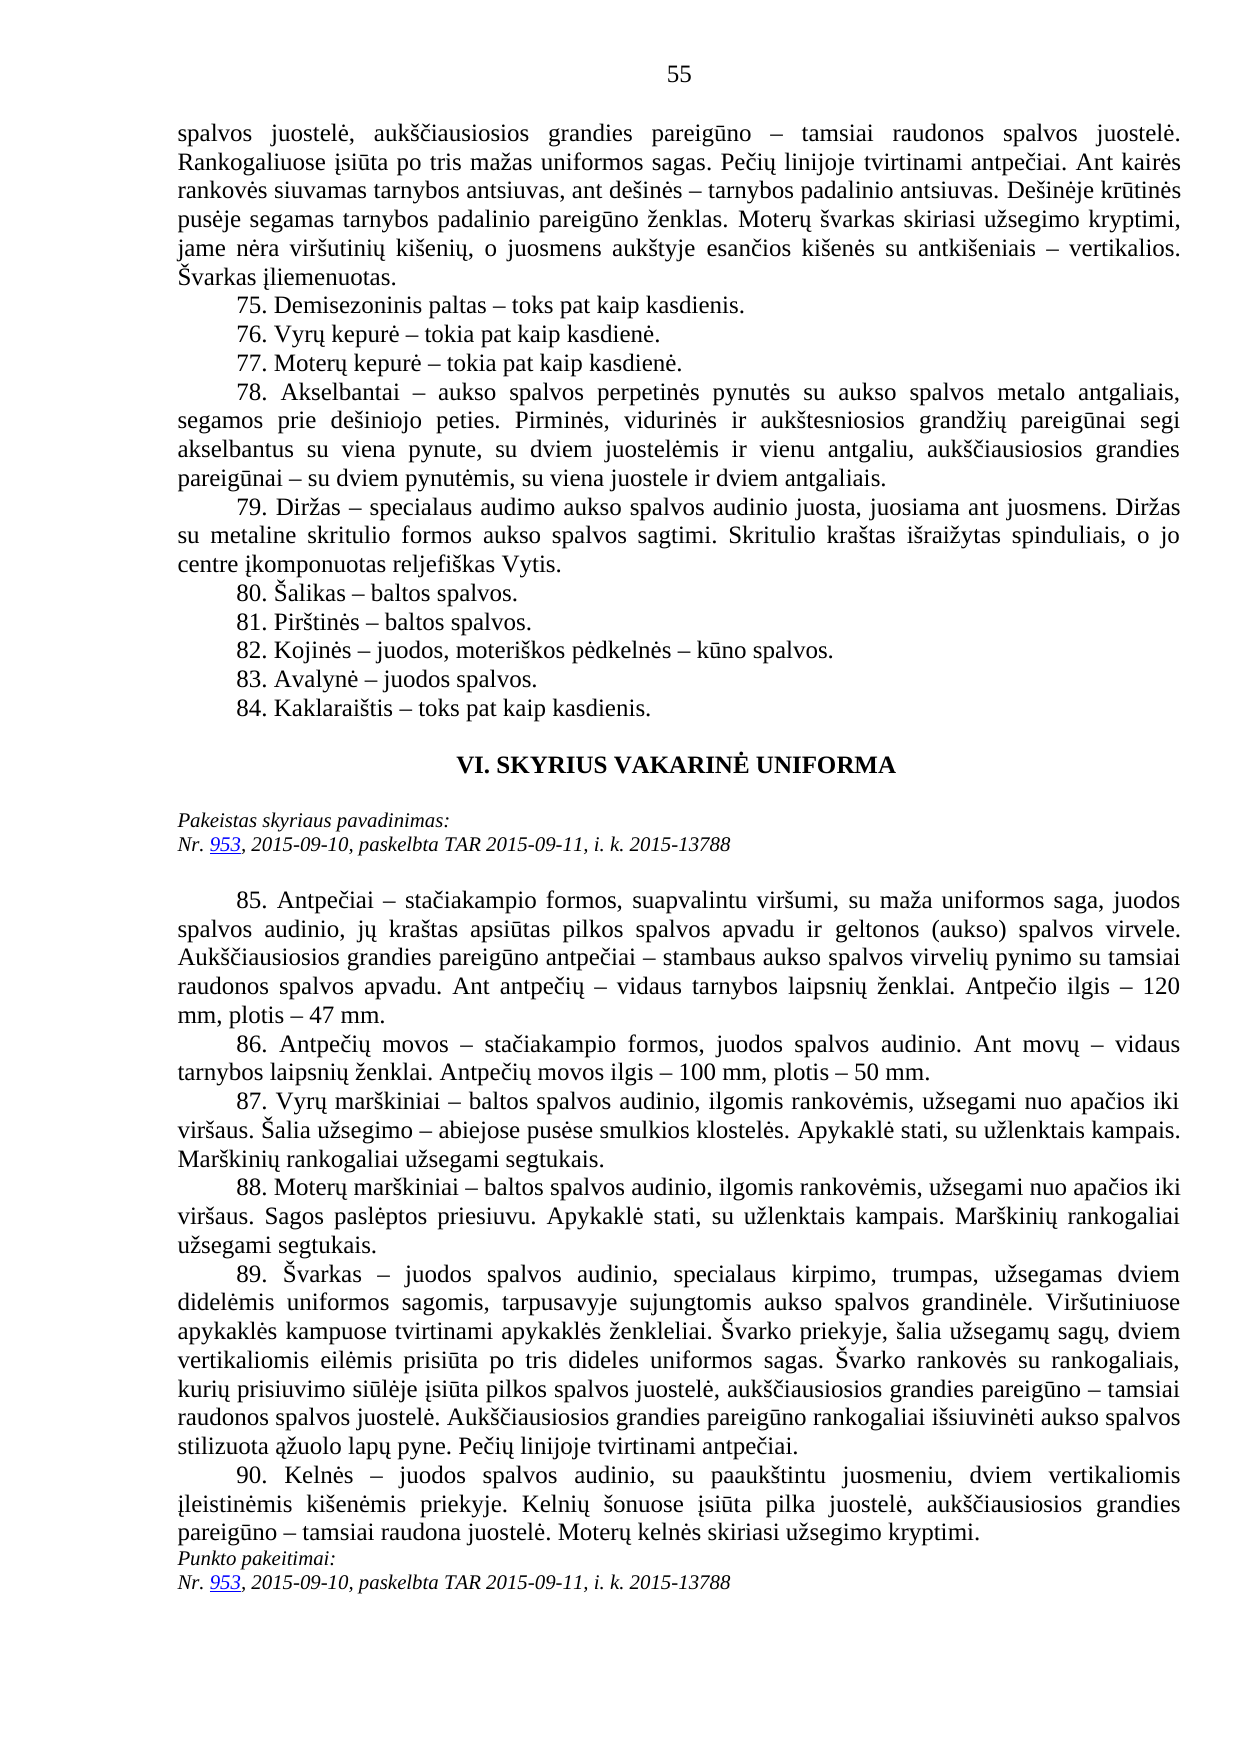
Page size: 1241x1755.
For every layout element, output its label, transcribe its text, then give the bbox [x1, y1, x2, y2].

text Nr. 953, 2015-09-10, paskelbta TAR 2015-09-11, i. k. 2015-13788 [177, 1570, 1181, 1594]
text 90. Kelnės – juodos spalvos audinio, su paaukštintu juosmeniu, dviem vertikaliomis įleistinėmis kišenėmis priekyje. Kelnių šonuose įsiūta pilka juostelė, aukščiausiosios grandies pareigūno – tamsiai raudona juostelė. Moterų kelnės skiriasi užsegimo kryptimi. [177, 1460, 1181, 1546]
text 84. Kaklaraištis – toks pat kaip kasdienis. [177, 693, 1181, 722]
text Nr. 953, 2015-09-10, paskelbta TAR 2015-09-11, i. k. 2015-13788 [177, 832, 1181, 856]
text 86. Antpečių movos – stačiakampio formos, juodos spalvos audinio. Ant movų – vidaus tarnybos laipsnių ženklai. Antpečių movos ilgis – 100 mm, plotis – 50 mm. [177, 1029, 1181, 1086]
text 76. Vyrų kepurė – tokia pat kaip kasdienė. [177, 319, 1181, 348]
text 80. Šalikas – baltos spalvos. [177, 578, 1181, 607]
text Punkto pakeitimai: [177, 1546, 1181, 1570]
text 77. Moterų kepurė – tokia pat kaip kasdienė. [177, 348, 1181, 377]
text VI. SKYRIUS VAKARINĖ UNIFORMA [177, 751, 1181, 779]
text 87. Vyrų marškiniai – baltos spalvos audinio, ilgomis rankovėmis, užsegami nuo apačios iki viršaus. Šalia užsegimo – abiejose pusėse smulkios klostelės. Apykaklė stati, su užlenktais kampais. Marškinių rankogaliai užsegami segtukais. [177, 1086, 1181, 1172]
text 88. Moterų marškiniai – baltos spalvos audinio, ilgomis rankovėmis, užsegami nuo apačios iki viršaus. Sagos paslėptos priesiuvu. Apykaklė stati, su užlenktais kampais. Marškinių rankogaliai užsegami segtukais. [177, 1172, 1181, 1259]
text 78. Akselbantai – aukso spalvos perpetinės pynutės su aukso spalvos metalo antgaliais, segamos prie dešiniojo peties. Pirminės, vidurinės ir aukštesniosios grandžių pareigūnai segi akselbantus su viena pynute, su dviem juostelėmis ir vienu antgaliu, aukščiausiosios grandies pareigūnai – su dviem pynutėmis, su viena juostele ir dviem antgaliais. [177, 377, 1181, 492]
text 81. Pirštinės – baltos spalvos. [177, 607, 1181, 636]
text Pakeistas skyriaus pavadinimas: [177, 808, 1181, 832]
text 83. Avalynė – juodos spalvos. [177, 664, 1181, 693]
text 79. Diržas – specialaus audimo aukso spalvos audinio juosta, juosiama ant juosmens. Diržas su metaline skritulio formos aukso spalvos sagtimi. Skritulio kraštas išraižytas spinduliais, o jo centre įkomponuotas reljefiškas Vytis. [177, 492, 1181, 578]
text 82. Kojinės – juodos, moteriškos pėdkelnės – kūno spalvos. [177, 636, 1181, 664]
text 89. Švarkas – juodos spalvos audinio, specialaus kirpimo, trumpas, užsegamas dviem didelėmis uniformos sagomis, tarpusavyje sujungtomis aukso spalvos grandinėle. Viršutiniuose apykaklės kampuose tvirtinami apykaklės ženkleliai. Švarko priekyje, šalia užsegamų sagų, dviem vertikaliomis eilėmis prisiūta po tris dideles uniformos sagas. Švarko rankovės su rankogaliais, kurių prisiuvimo siūlėje įsiūta pilkos spalvos juostelė, aukščiausiosios grandies pareigūno – tamsiai raudonos spalvos juostelė. Aukščiausiosios grandies pareigūno rankogaliai išsiuvinėti aukso spalvos stilizuota ąžuolo lapų pyne. Pečių linijoje tvirtinami antpečiai. [177, 1259, 1181, 1460]
text spalvos juostelė, aukščiausiosios grandies pareigūno – tamsiai raudonos spalvos juostelė. Rankogaliuose įsiūta po tris mažas uniformos sagas. Pečių linijoje tvirtinami antpečiai. Ant kairės rankovės siuvamas tarnybos antsiuvas, ant dešinės – tarnybos padalinio antsiuvas. Dešinėje krūtinės pusėje segamas tarnybos padalinio pareigūno ženklas. Moterų švarkas skiriasi užsegimo kryptimi, jame nėra viršutinių kišenių, o juosmens aukštyje esančios kišenės su antkišeniais – vertikalios. Švarkas įliemenuotas. [177, 118, 1181, 291]
text 75. Demisezoninis paltas – toks pat kaip kasdienis. [177, 291, 1181, 319]
text 85. Antpečiai – stačiakampio formos, suapvalintu viršumi, su maža uniformos saga, juodos spalvos audinio, jų kraštas apsiūtas pilkos spalvos apvadu ir geltonos (aukso) spalvos virvele. Aukščiausiosios grandies pareigūno antpečiai – stambaus aukso spalvos virvelių pynimo su tamsiai raudonos spalvos apvadu. Ant antpečių – vidaus tarnybos laipsnių ženklai. Antpečio ilgis – 120 mm, plotis – 47 mm. [177, 885, 1181, 1029]
